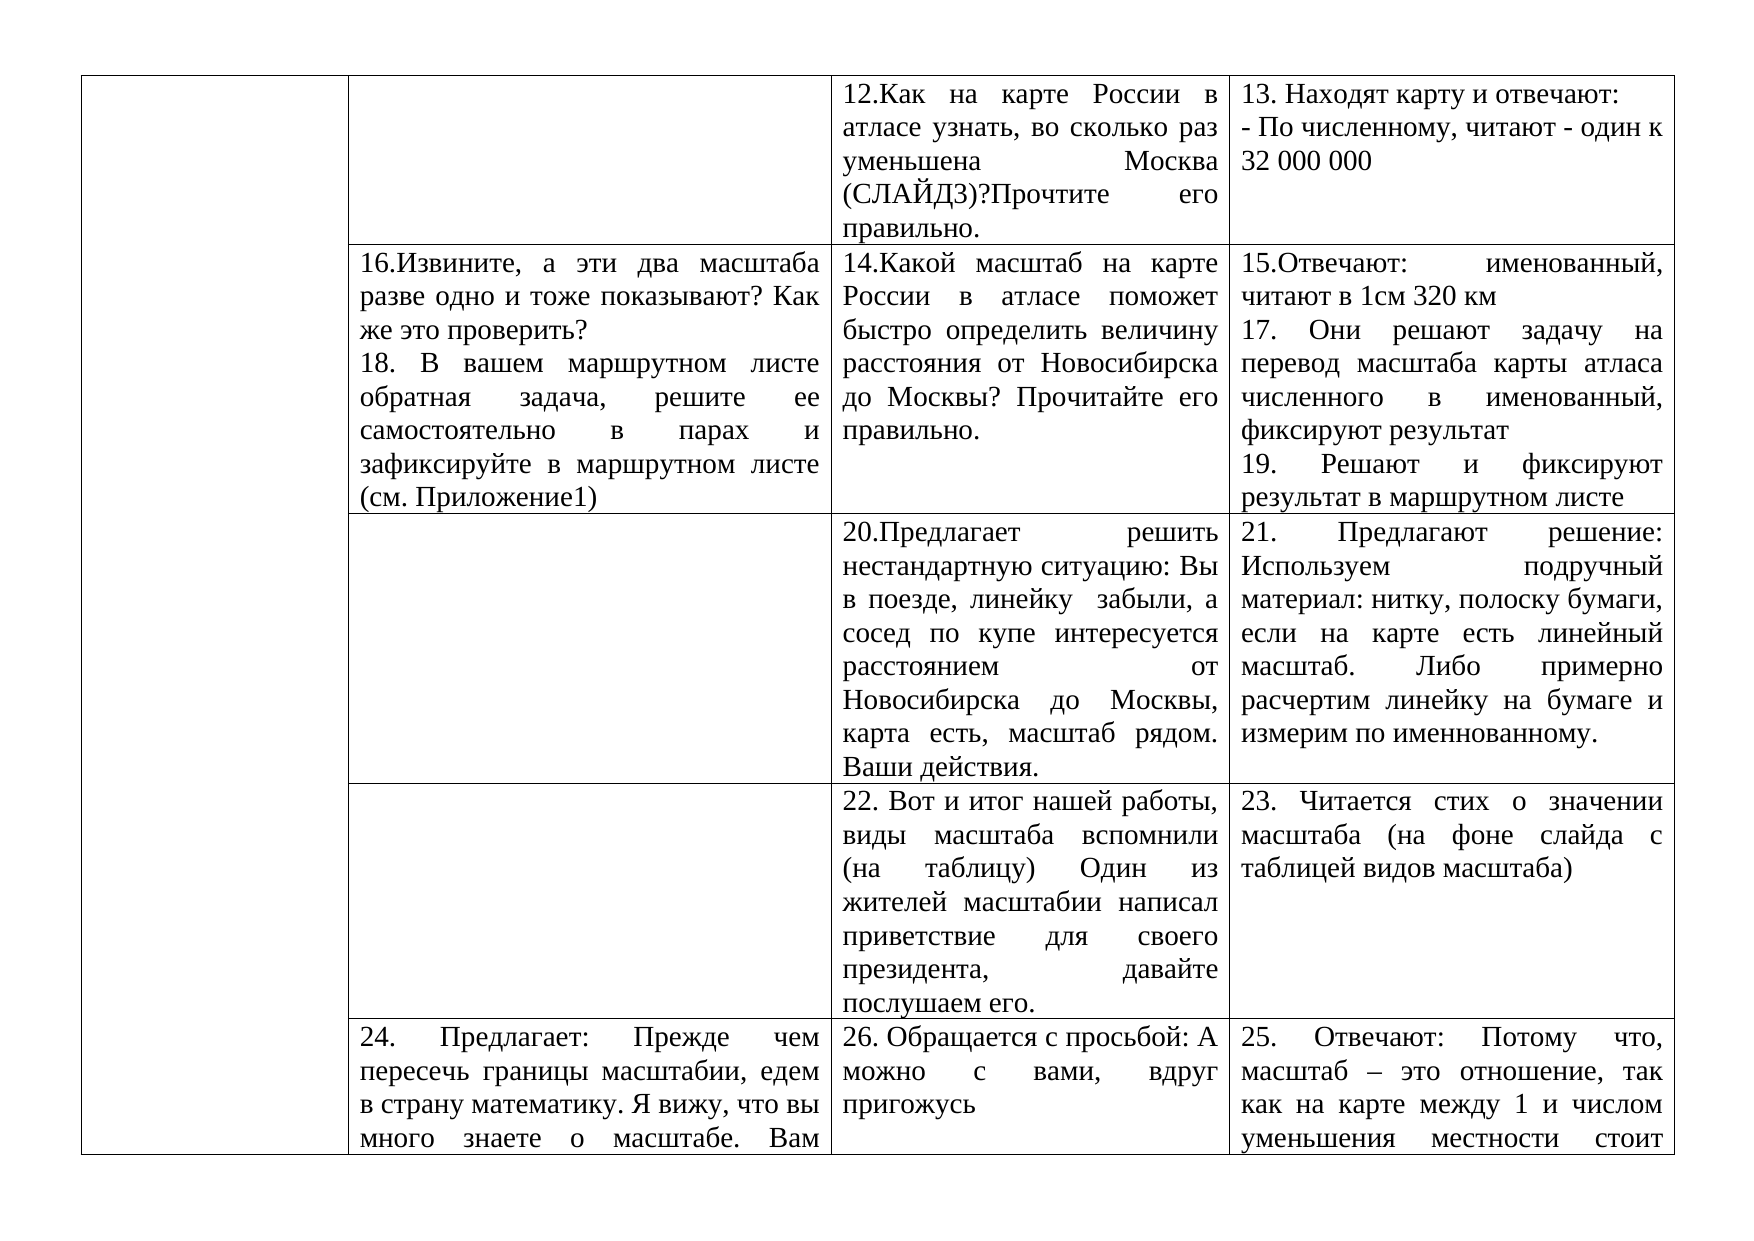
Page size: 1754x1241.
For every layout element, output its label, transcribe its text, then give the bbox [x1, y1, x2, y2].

table_cell 16.Извините, а эти два масштаба разве одно и тоже показывают? Как же это проверить? 18. В вашем маршрутном листе обратная задача, решите ее самостоятельно в парах и зафиксируйте в маршрутном листе (см. Приложение1) [349, 245, 831, 513]
table_cell 26. Обращается с просьбой: А можно с вами, вдруг пригожусь [832, 1019, 1229, 1153]
table_cell [349, 784, 831, 1018]
table_cell 24. Предлагает: Прежде чем пересечь границы масштабии, едем в страну математику. Я вижу, что вы много знаете о масштабе. Вам [349, 1019, 831, 1153]
table_cell [82, 76, 348, 1153]
table_cell 12.Как на карте России в атласе узнать, во сколько раз уменьшена Москва (СЛАЙД3)?Прочтите его правильно. [832, 76, 1229, 244]
table_cell 15.Отвечают: именованный, читают в 1см 320 км 17. Они решают задачу на перевод масштаба карты атласа численного в именованный, фиксируют результат 19. Решают и фиксируют результат в маршрутном листе [1230, 245, 1674, 513]
table_cell 21. Предлагают решение: Используем подручный материал: нитку, полоску бумаги, если на карте есть линейный масштаб. Либо примерно расчертим линейку на бумаге и измерим по именнованному. [1230, 514, 1674, 782]
table_cell 20.Предлагает решить нестандартную ситуацию: Вы в поезде, линейку забыли, а сосед по купе интересуется расстоянием от Новосибирска до Москвы, карта есть, масштаб рядом. Ваши действия. [832, 514, 1229, 782]
table_cell 14.Какой масштаб на карте России в атласе поможет быстро определить величину расстояния от Новосибирска до Москвы? Прочитайте его правильно. [832, 245, 1229, 513]
table_cell 22. Вот и итог нашей работы, виды масштаба вспомнили (на таблицу) Один из жителей масштабии написал приветствие для своего президента, давайте послушаем его. [832, 784, 1229, 1018]
table_cell [349, 76, 831, 244]
table_cell 23. Читается стих о значении масштаба (на фоне слайда с таблицей видов масштаба) [1230, 784, 1674, 1018]
table_cell 13. Находят карту и отвечают: - По численному, читают - один к 32 000 000 [1230, 76, 1674, 244]
table_cell [349, 514, 831, 782]
table_cell 25. Отвечают: Потому что, масштаб – это отношение, так как на карте между 1 и числом уменьшения местности стоит [1230, 1019, 1674, 1153]
